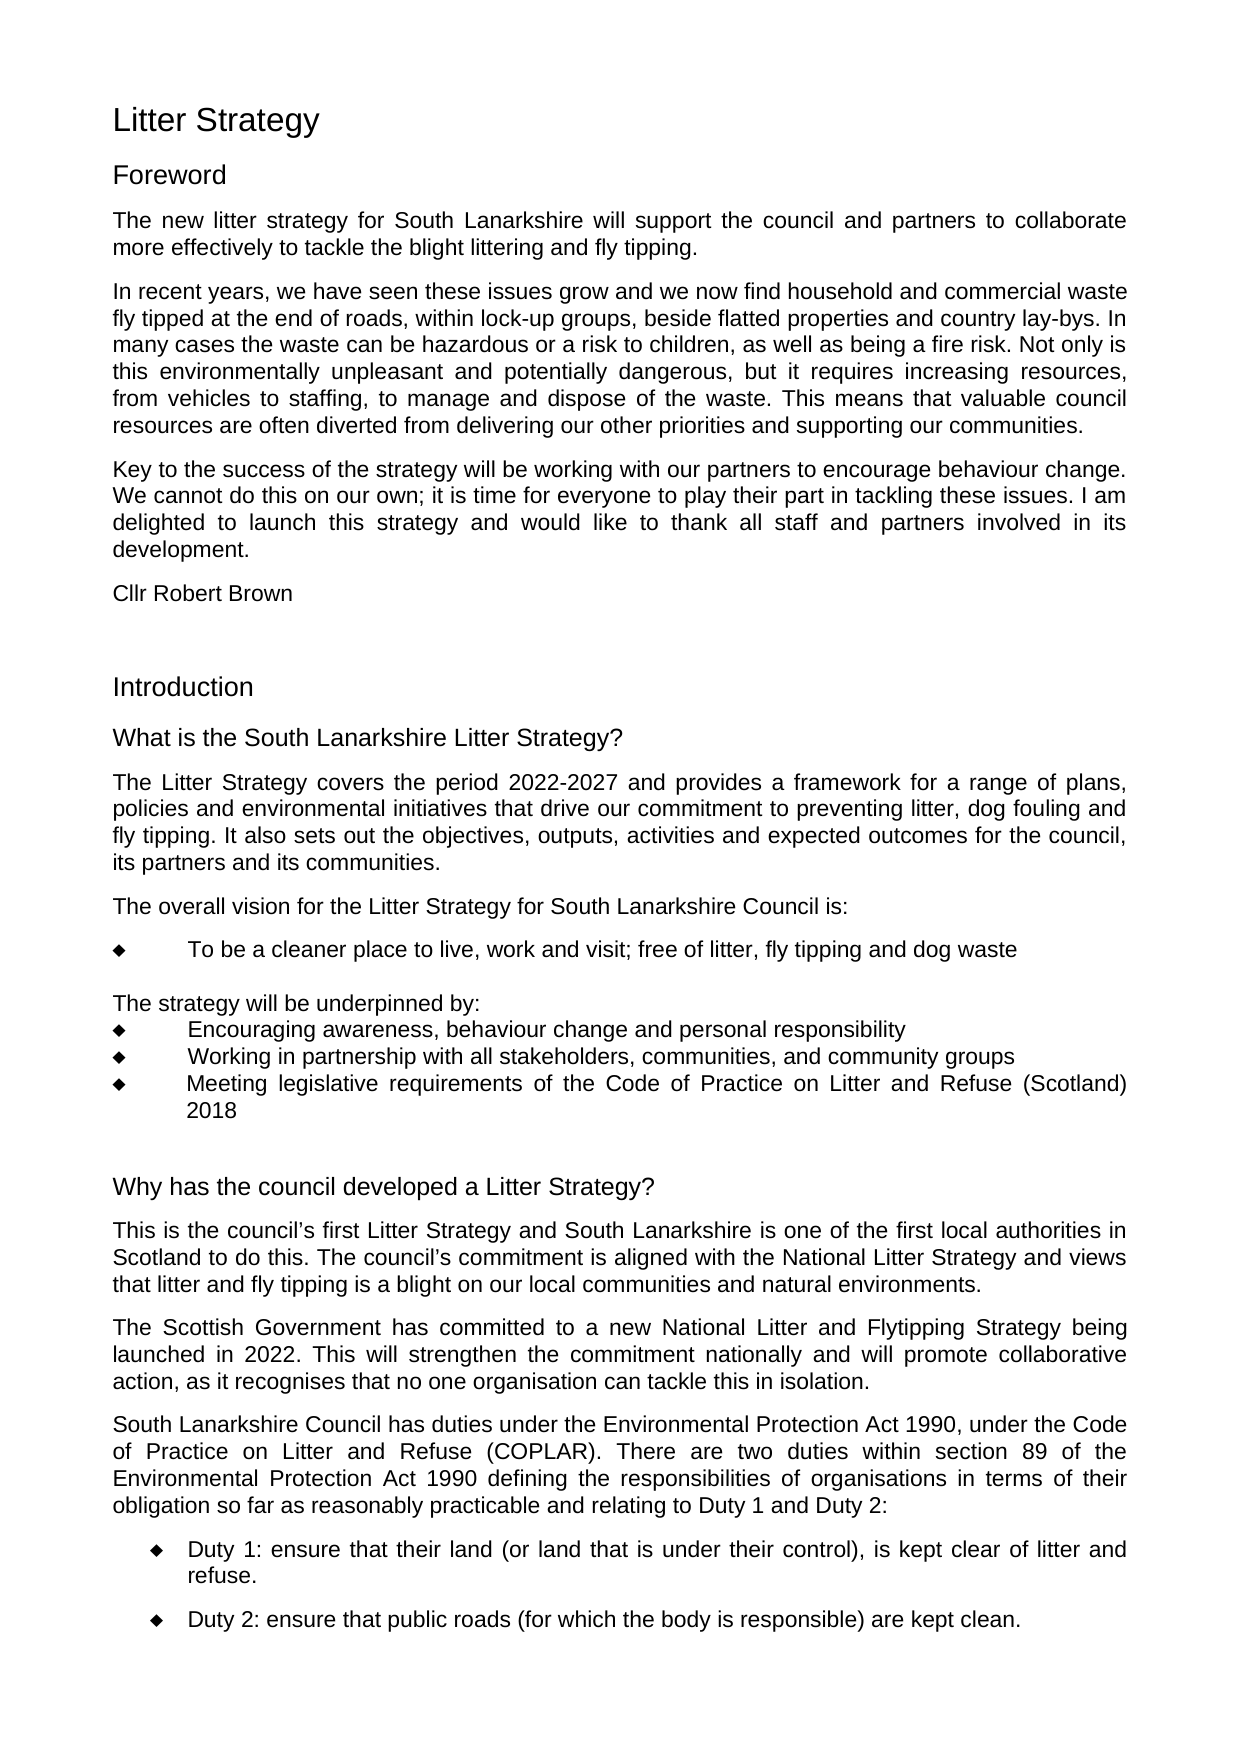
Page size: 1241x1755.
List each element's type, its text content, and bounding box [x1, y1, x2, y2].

text The new litter strategy for South Lanarkshire will support the council and partners to collaborate more effectively to tackle the blight littering and fly tipping. [112, 207, 1128, 260]
text Key to the success of the strategy will be working with our partners to encourage behaviour change. We cannot do this on our own; it is time for everyone to play their part in tackling these issues. I am delighted to launch this strategy and would like to thank all staff and partners involved in its development. [112, 456, 1128, 562]
list To be a cleaner place to live, work and visit; free of litter, fly tipping and dog waste [112, 936, 1128, 962]
subtitle Introduction [112, 671, 1128, 702]
subtitle Litter Strategy [112, 100, 1128, 138]
text South Lanarkshire Council has duties under the Environmental Protection Act 1990, under the Code of Practice on Litter and Refuse (COPLAR). There are two duties within section 89 of the Environmental Protection Act 1990 defining the responsibilities of organisations in terms of their obligation so far as reasonably practicable and relating to Duty 1 and Duty 2: [112, 1411, 1128, 1518]
text The strategy will be underpinned by: [112, 990, 1128, 1016]
subtitle Foreword [112, 159, 1128, 191]
subtitle Why has the council developed a Litter Strategy? [112, 1171, 1128, 1200]
text Cllr Robert Brown [112, 580, 1128, 606]
subtitle What is the South Lanarkshire Litter Strategy? [112, 723, 1128, 752]
list Duty 2: ensure that public roads (for which the body is responsible) are kept clean. [150, 1606, 1128, 1632]
text The Litter Strategy covers the period 2022-2027 and provides a framework for a range of plans, policies and environmental initiatives that drive our commitment to preventing litter, dog fouling and fly tipping. It also sets out the objectives, outputs, activities and expected outcomes for the council, its partners and its communities. [112, 768, 1128, 875]
text The Scottish Government has committed to a new National Litter and Flytipping Strategy being launched in 2022. This will strengthen the commitment nationally and will promote collaborative action, as it recognises that no one organisation can tackle this in isolation. [112, 1314, 1128, 1394]
text In recent years, we have seen these issues grow and we now find household and commercial waste fly tipped at the end of roads, within lock-up groups, beside flatted properties and country lay-bys. In many cases the waste can be hazardous or a risk to children, as well as being a fire risk. Not only is this environmentally unpleasant and potentially dangerous, but it requires increasing resources, from vehicles to staffing, to manage and dispose of the waste. This means that valuable council resources are often diverted from delivering our other priorities and supporting our communities. [112, 278, 1128, 438]
list Working in partnership with all stakeholders, communities, and community groups [112, 1043, 1128, 1069]
list Duty 1: ensure that their land (or land that is under their control), is kept clear of litter and refuse. [150, 1536, 1128, 1589]
list Meeting legislative requirements of the Code of Practice on Litter and Refuse (Scotland) 2018 [112, 1070, 1128, 1123]
text This is the council’s first Litter Strategy and South Lanarkshire is one of the first local authorities in Scotland to do this. The council’s commitment is aligned with the National Litter Strategy and views that litter and fly tipping is a blight on our local communities and natural environments. [112, 1217, 1128, 1297]
list Encouraging awareness, behaviour change and personal responsibility [112, 1016, 1128, 1043]
text The overall vision for the Litter Strategy for South Lanarkshire Council is: [112, 893, 1128, 919]
